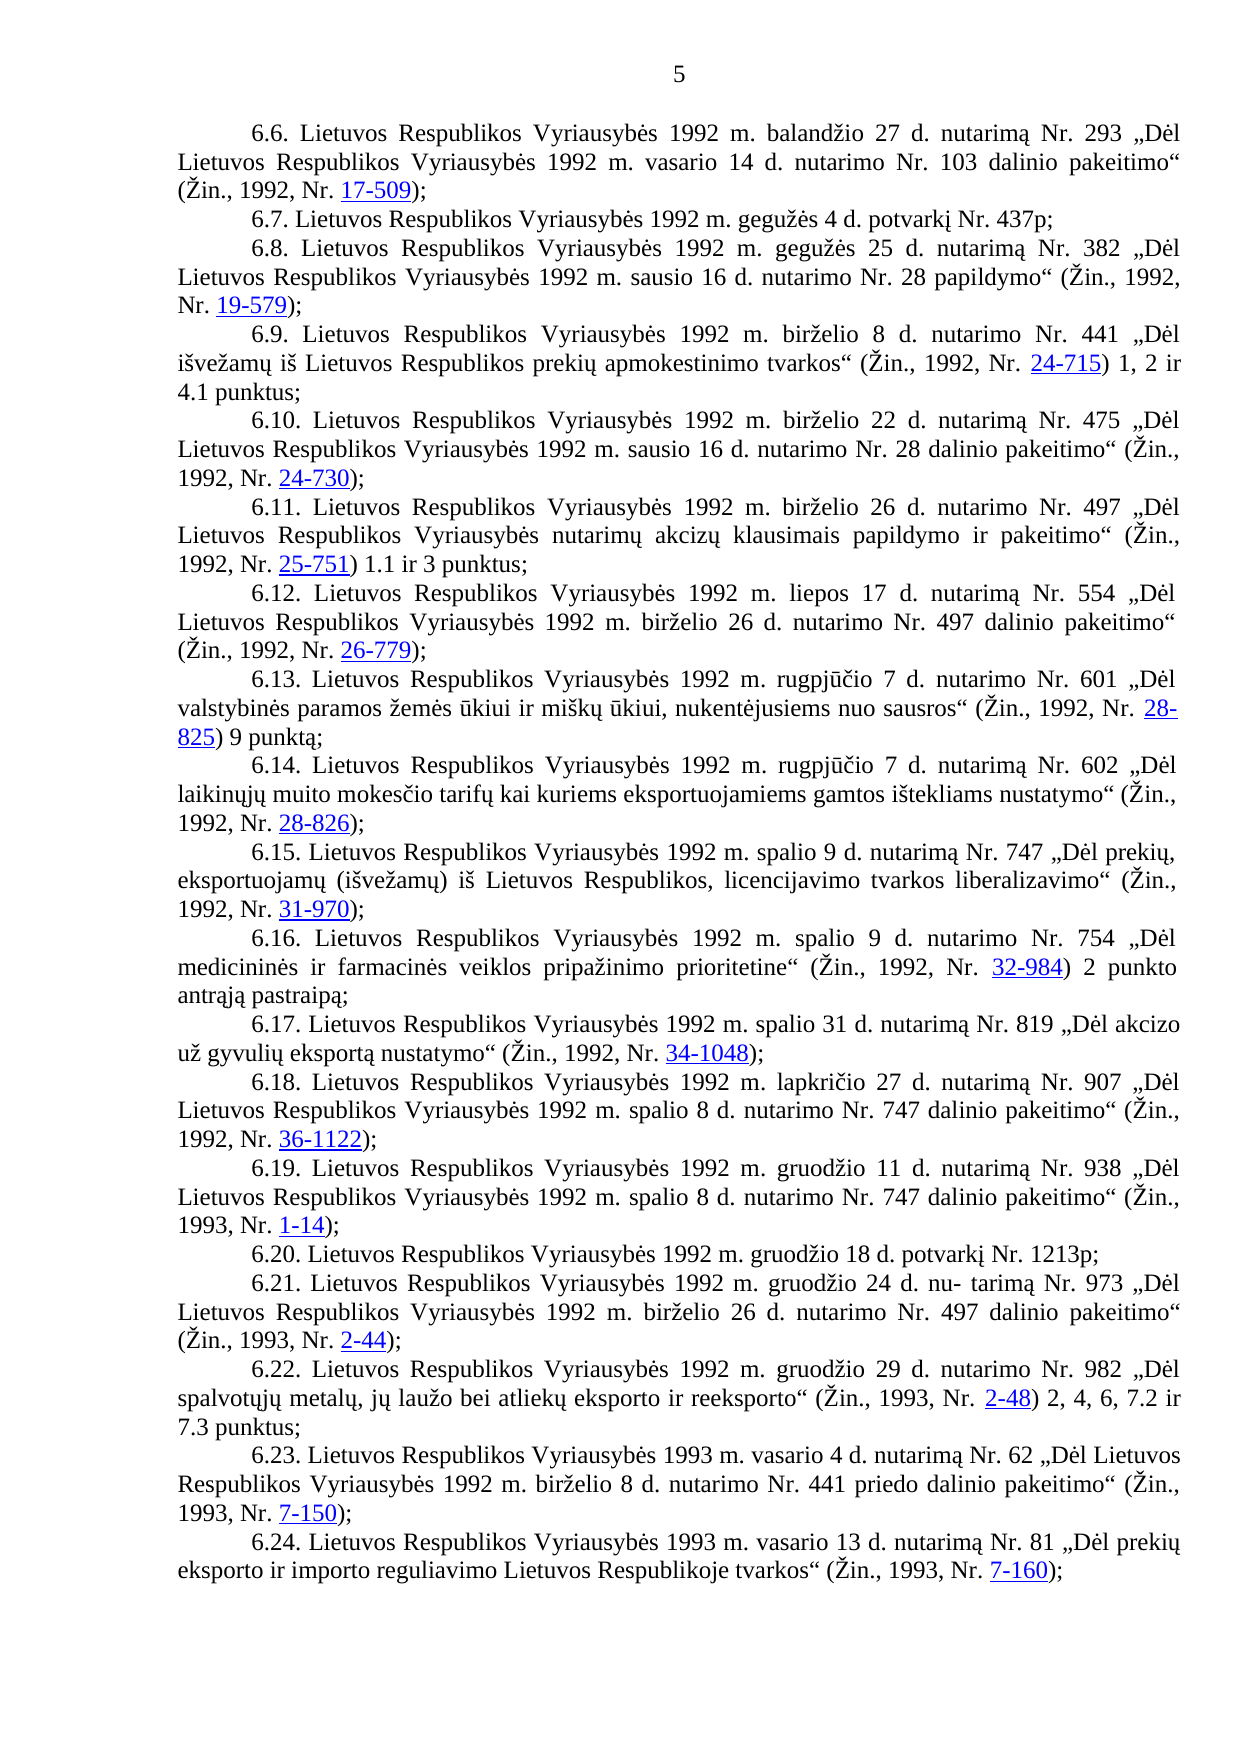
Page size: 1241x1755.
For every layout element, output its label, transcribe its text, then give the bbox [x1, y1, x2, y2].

text 6.23. Lietuvos Respublikos Vyriausybės 1993 m. vasario 4 d. nutarimą Nr. 62 „Dėl Lietuvos Respublikos Vyriausybės 1992 m. birželio 8 d. nutarimo Nr. 441 priedo dalinio pakeitimo“ (Žin., 1993, Nr. 7-150); [177, 1441, 1181, 1527]
text 6.24. Lietuvos Respublikos Vyriausybės 1993 m. vasario 13 d. nutarimą Nr. 81 „Dėl prekių eksporto ir importo reguliavimo Lietuvos Respublikoje tvarkos“ (Žin., 1993, Nr. 7-160); [177, 1527, 1181, 1584]
text 6.15. Lietuvos Respublikos Vyriausybės 1992 m. spalio 9 d. nutarimą Nr. 747 „Dėl prekių, eksportuojamų (išvežamų) iš Lietuvos Respublikos, licencijavimo tvarkos liberalizavimo“ (Žin., 1992, Nr. 31-970); [177, 837, 1177, 923]
text 6.18. Lietuvos Respublikos Vyriausybės 1992 m. lapkričio 27 d. nutarimą Nr. 907 „Dėl Lietuvos Respublikos Vyriausybės 1992 m. spalio 8 d. nutarimo Nr. 747 dalinio pakeitimo“ (Žin., 1992, Nr. 36-1122); [177, 1067, 1181, 1153]
text 6.16. Lietuvos Respublikos Vyriausybės 1992 m. spalio 9 d. nutarimo Nr. 754 „Dėl medicininės ir farmacinės veiklos pripažinimo prioritetine“ (Žin., 1992, Nr. 32-984) 2 punkto antrąją pastraipą; [177, 923, 1177, 1009]
text 6.20. Lietuvos Respublikos Vyriausybės 1992 m. gruodžio 18 d. potvarkį Nr. 1213p; [177, 1239, 1181, 1268]
text 6.7. Lietuvos Respublikos Vyriausybės 1992 m. gegužės 4 d. potvarkį Nr. 437p; [177, 204, 1181, 233]
text 6.19. Lietuvos Respublikos Vyriausybės 1992 m. gruodžio 11 d. nutarimą Nr. 938 „Dėl Lietuvos Respublikos Vyriausybės 1992 m. spalio 8 d. nutarimo Nr. 747 dalinio pakeitimo“ (Žin., 1993, Nr. 1-14); [177, 1153, 1181, 1239]
text 6.10. Lietuvos Respublikos Vyriausybės 1992 m. birželio 22 d. nutarimą Nr. 475 „Dėl Lietuvos Respublikos Vyriausybės 1992 m. sausio 16 d. nutarimo Nr. 28 dalinio pakeitimo“ (Žin., 1992, Nr. 24-730); [177, 406, 1181, 492]
text 6.12. Lietuvos Respublikos Vyriausybės 1992 m. liepos 17 d. nutarimą Nr. 554 „Dėl Lietuvos Respublikos Vyriausybės 1992 m. birželio 26 d. nutarimo Nr. 497 dalinio pakeitimo“ (Žin., 1992, Nr. 26-779); [177, 578, 1177, 664]
text 6.21. Lietuvos Respublikos Vyriausybės 1992 m. gruodžio 24 d. nu- tarimą Nr. 973 „Dėl Lietuvos Respublikos Vyriausybės 1992 m. birželio 26 d. nutarimo Nr. 497 dalinio pakeitimo“ (Žin., 1993, Nr. 2-44); [177, 1268, 1181, 1354]
text 6.17. Lietuvos Respublikos Vyriausybės 1992 m. spalio 31 d. nutarimą Nr. 819 „Dėl akcizo už gyvulių eksportą nustatymo“ (Žin., 1992, Nr. 34-1048); [177, 1009, 1181, 1067]
text 6.8. Lietuvos Respublikos Vyriausybės 1992 m. gegužės 25 d. nutarimą Nr. 382 „Dėl Lietuvos Respublikos Vyriausybės 1992 m. sausio 16 d. nutarimo Nr. 28 papildymo“ (Žin., 1992, Nr. 19-579); [177, 233, 1181, 319]
text 6.9. Lietuvos Respublikos Vyriausybės 1992 m. birželio 8 d. nutarimo Nr. 441 „Dėl išvežamų iš Lietuvos Respublikos prekių apmokestinimo tvarkos“ (Žin., 1992, Nr. 24-715) 1, 2 ir 4.1 punktus; [177, 319, 1181, 406]
text 6.13. Lietuvos Respublikos Vyriausybės 1992 m. rugpjūčio 7 d. nutarimo Nr. 601 „Dėl valstybinės paramos žemės ūkiui ir miškų ūkiui, nukentėjusiems nuo sausros“ (Žin., 1992, Nr. 28-825) 9 punktą; [177, 664, 1177, 751]
text 6.22. Lietuvos Respublikos Vyriausybės 1992 m. gruodžio 29 d. nutarimo Nr. 982 „Dėl spalvotųjų metalų, jų laužo bei atliekų eksporto ir reeksporto“ (Žin., 1993, Nr. 2-48) 2, 4, 6, 7.2 ir 7.3 punktus; [177, 1354, 1181, 1441]
text 6.11. Lietuvos Respublikos Vyriausybės 1992 m. birželio 26 d. nutarimo Nr. 497 „Dėl Lietuvos Respublikos Vyriausybės nutarimų akcizų klausimais papildymo ir pakeitimo“ (Žin., 1992, Nr. 25-751) 1.1 ir 3 punktus; [177, 492, 1181, 578]
text 6.14. Lietuvos Respublikos Vyriausybės 1992 m. rugpjūčio 7 d. nutarimą Nr. 602 „Dėl laikinųjų muito mokesčio tarifų kai kuriems eksportuojamiems gamtos ištekliams nustatymo“ (Žin., 1992, Nr. 28-826); [177, 751, 1177, 837]
text 6.6. Lietuvos Respublikos Vyriausybės 1992 m. balandžio 27 d. nutarimą Nr. 293 „Dėl Lietuvos Respublikos Vyriausybės 1992 m. vasario 14 d. nutarimo Nr. 103 dalinio pakeitimo“ (Žin., 1992, Nr. 17-509); [177, 118, 1181, 204]
